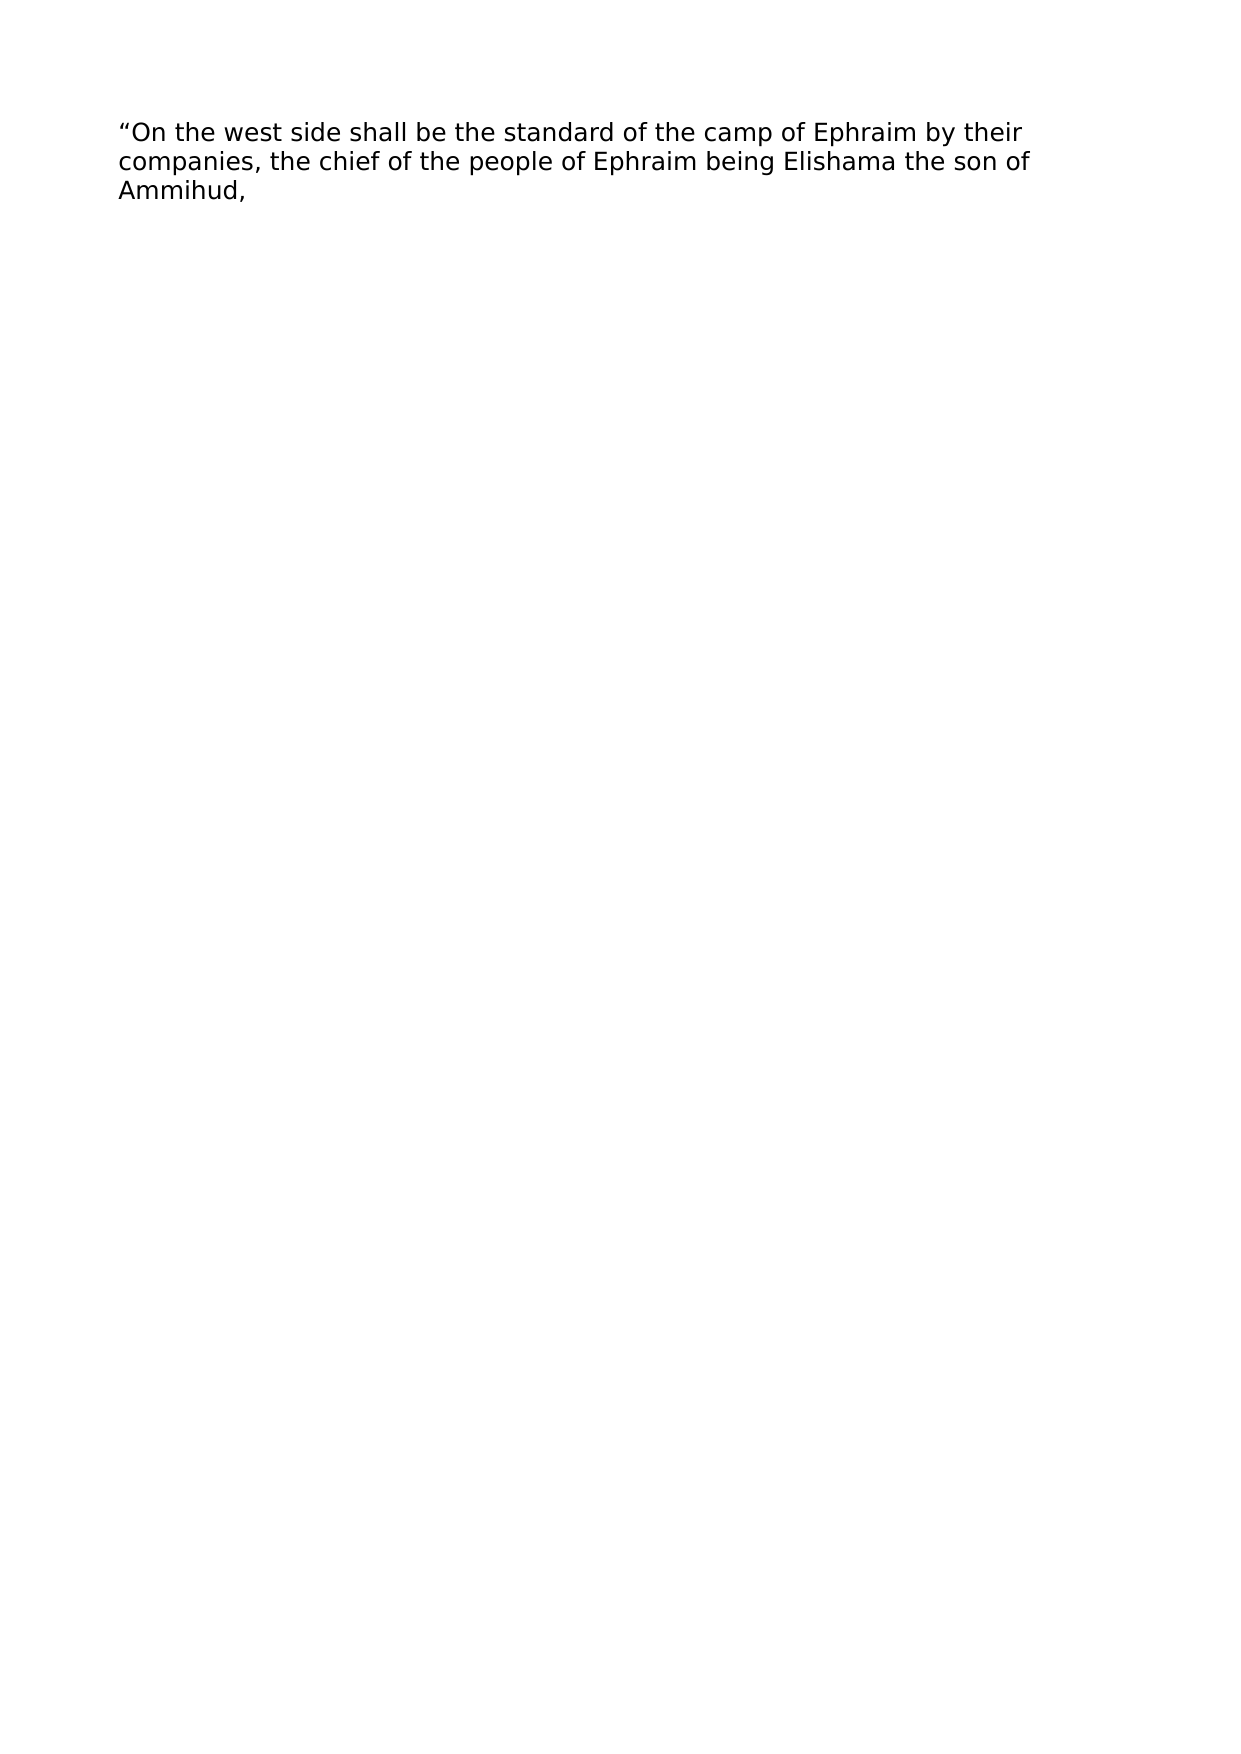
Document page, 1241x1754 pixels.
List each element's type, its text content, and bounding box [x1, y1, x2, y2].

text “On the west side shall be the standard of the camp of Ephraim by their companies, the chief of the people of Ephraim being Elishama the son of Ammihud, [118, 118, 1122, 206]
